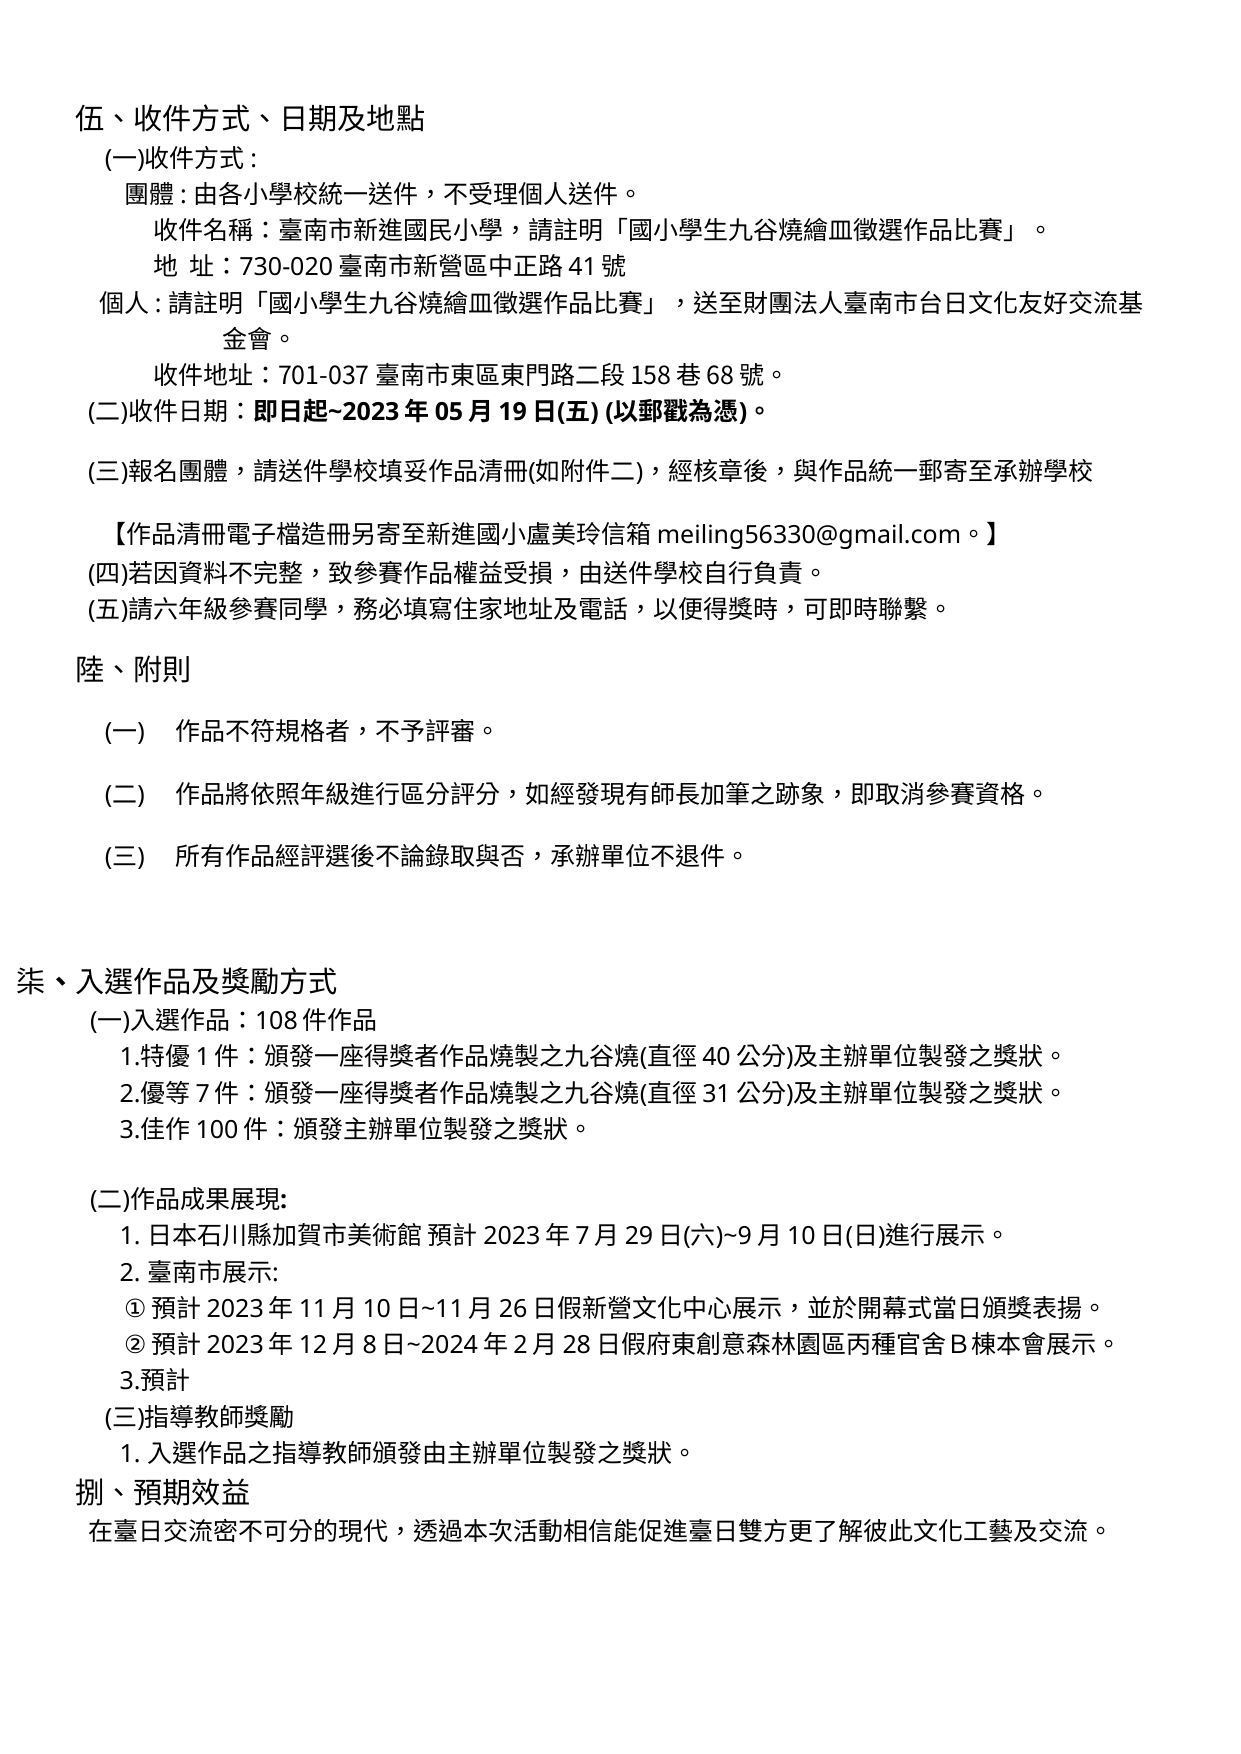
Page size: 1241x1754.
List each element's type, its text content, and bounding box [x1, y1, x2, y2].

text 伍、收件方式、日期及地點 [75, 96, 1165, 138]
text (一)收件方式 : [104, 138, 1165, 174]
text 【作品清冊電子檔造冊另寄至新進國小盧美玲信箱 meiling56330@gmail.com。】 [75, 491, 1165, 553]
text ②預計2023年12月8日~2024年2月28日假府東創意森林園區丙種官舍Ｂ棟本會展示。 [104, 1324, 1165, 1361]
text 3.佳作100件：頒發主辦單位製發之獎狀。 [119, 1109, 1165, 1146]
text 地 址：730-020臺南市新營區中正路41號 [75, 247, 1165, 283]
text 收件地址：701-037臺南市東區東門路二段158巷68號。 [75, 356, 1165, 392]
text (一) 作品不符規格者，不予評審。 [104, 688, 1165, 751]
text 2. 臺南市展示: [119, 1252, 1165, 1288]
text (二)收件日期：即日起~2023年05月19日(五) (以郵戳為憑)。 [75, 392, 1165, 428]
text 3.預計 [119, 1361, 1165, 1397]
text (三)報名團體，請送件學校填妥作品清冊(如附件二)，經核章後，與作品統一郵寄至承辦學校 [75, 428, 1165, 491]
text 1. 日本石川縣加賀市美術館 預計 2023年7月29日(六)~9月10日(日)進行展示。 [119, 1216, 1165, 1252]
text 個人 : 請註明「國小學生九谷燒繪皿徵選作品比賽」，送至財團法人臺南市台日文化友好交流基金會。 [60, 283, 1165, 356]
text (五)請六年級參賽同學，務必填寫住家地址及電話，以便得獎時，可即時聯繫。 [75, 589, 1165, 626]
text (一)入選作品：108件作品 [90, 1001, 1165, 1037]
text 陸、附則 [75, 626, 1165, 688]
text 2.優等7件：頒發一座得獎者作品燒製之九谷燒(直徑31公分)及主辦單位製發之獎狀。 [119, 1073, 1165, 1109]
text 在臺日交流密不可分的現代，透過本次活動相信能促進臺日雙方更了解彼此文化工藝及交流。 [75, 1512, 1165, 1548]
text 團體 : 由各小學校統一送件，不受理個人送件。 [104, 174, 1165, 211]
text 1. 入選作品之指導教師頒發由主辦單位製發之獎狀。 [119, 1433, 1165, 1469]
text 1.特優1件：頒發一座得獎者作品燒製之九谷燒(直徑40公分)及主辦單位製發之獎狀。 [119, 1037, 1165, 1073]
text 收件名稱：臺南市新進國民小學，請註明「國小學生九谷燒繪皿徵選作品比賽」。 [75, 211, 1165, 247]
text ①預計2023年11月10日~11月26日假新營文化中心展示，並於開幕式當日頒獎表揚。 [104, 1288, 1165, 1324]
text 柒、入選作品及獎勵方式 [17, 938, 1165, 1001]
text (三) 所有作品經評選後不論錄取與否，承辦單位不退件。 [104, 813, 1165, 876]
text 捌、預期效益 [75, 1469, 1165, 1512]
text (二)作品成果展現: [90, 1179, 1165, 1216]
text (四)若因資料不完整，致參賽作品權益受損，由送件學校自行負責。 [75, 553, 1165, 589]
text (三)指導教師獎勵 [104, 1397, 1165, 1433]
text (二) 作品將依照年級進行區分評分，如經發現有師長加筆之跡象，即取消參賽資格。 [104, 751, 1165, 813]
